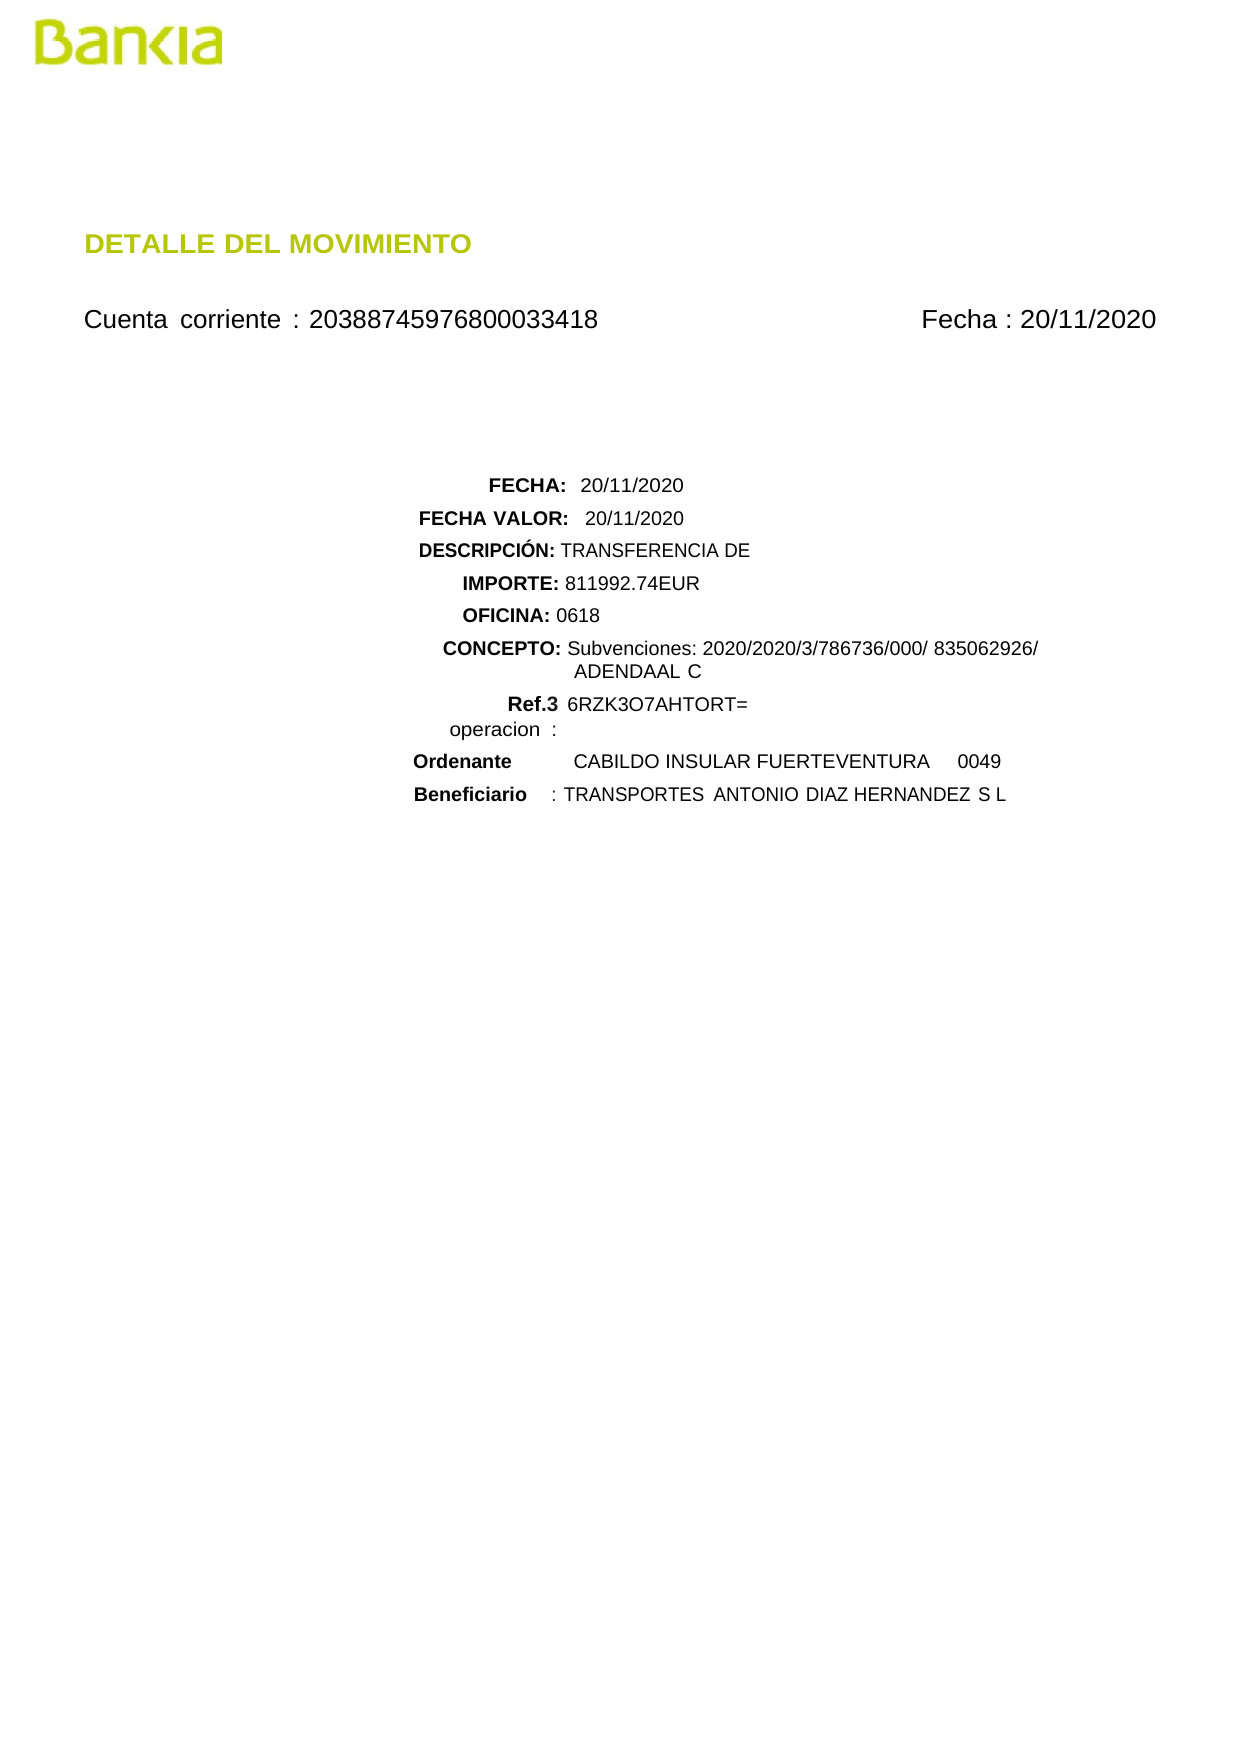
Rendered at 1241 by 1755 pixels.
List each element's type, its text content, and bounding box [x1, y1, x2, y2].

text DETALLE DEL MOVIMIENTO [84, 228, 1168, 260]
text FECHA VALOR: 20/11/2020 [23, 507, 684, 529]
text FECHA: 20/11/2020 [23, 474, 684, 496]
text Ref.3 6RZK3O7AHTORT= [507, 692, 1168, 716]
text DESCRIPCIÓN: TRANSFERENCIA DE IMPORTE: 811992.74EUR OFICINA: 0618 [419, 539, 786, 627]
text Ordenante CABILDO INSULAR FUERTEVENTURA 0049 [413, 750, 1168, 773]
text Cuenta corriente : 20388745976800033418 Fecha : 20/11/2020 [84, 304, 1168, 334]
text operacion : [447, 717, 559, 740]
text Beneficiario : TRANSPORTES ANTONIO DIAZ HERNANDEZ S L [414, 783, 1168, 806]
text CONCEPTO: Subvenciones: 2020/2020/3/786736/000/ 835062926/ ADENDAAL C [443, 637, 1143, 683]
